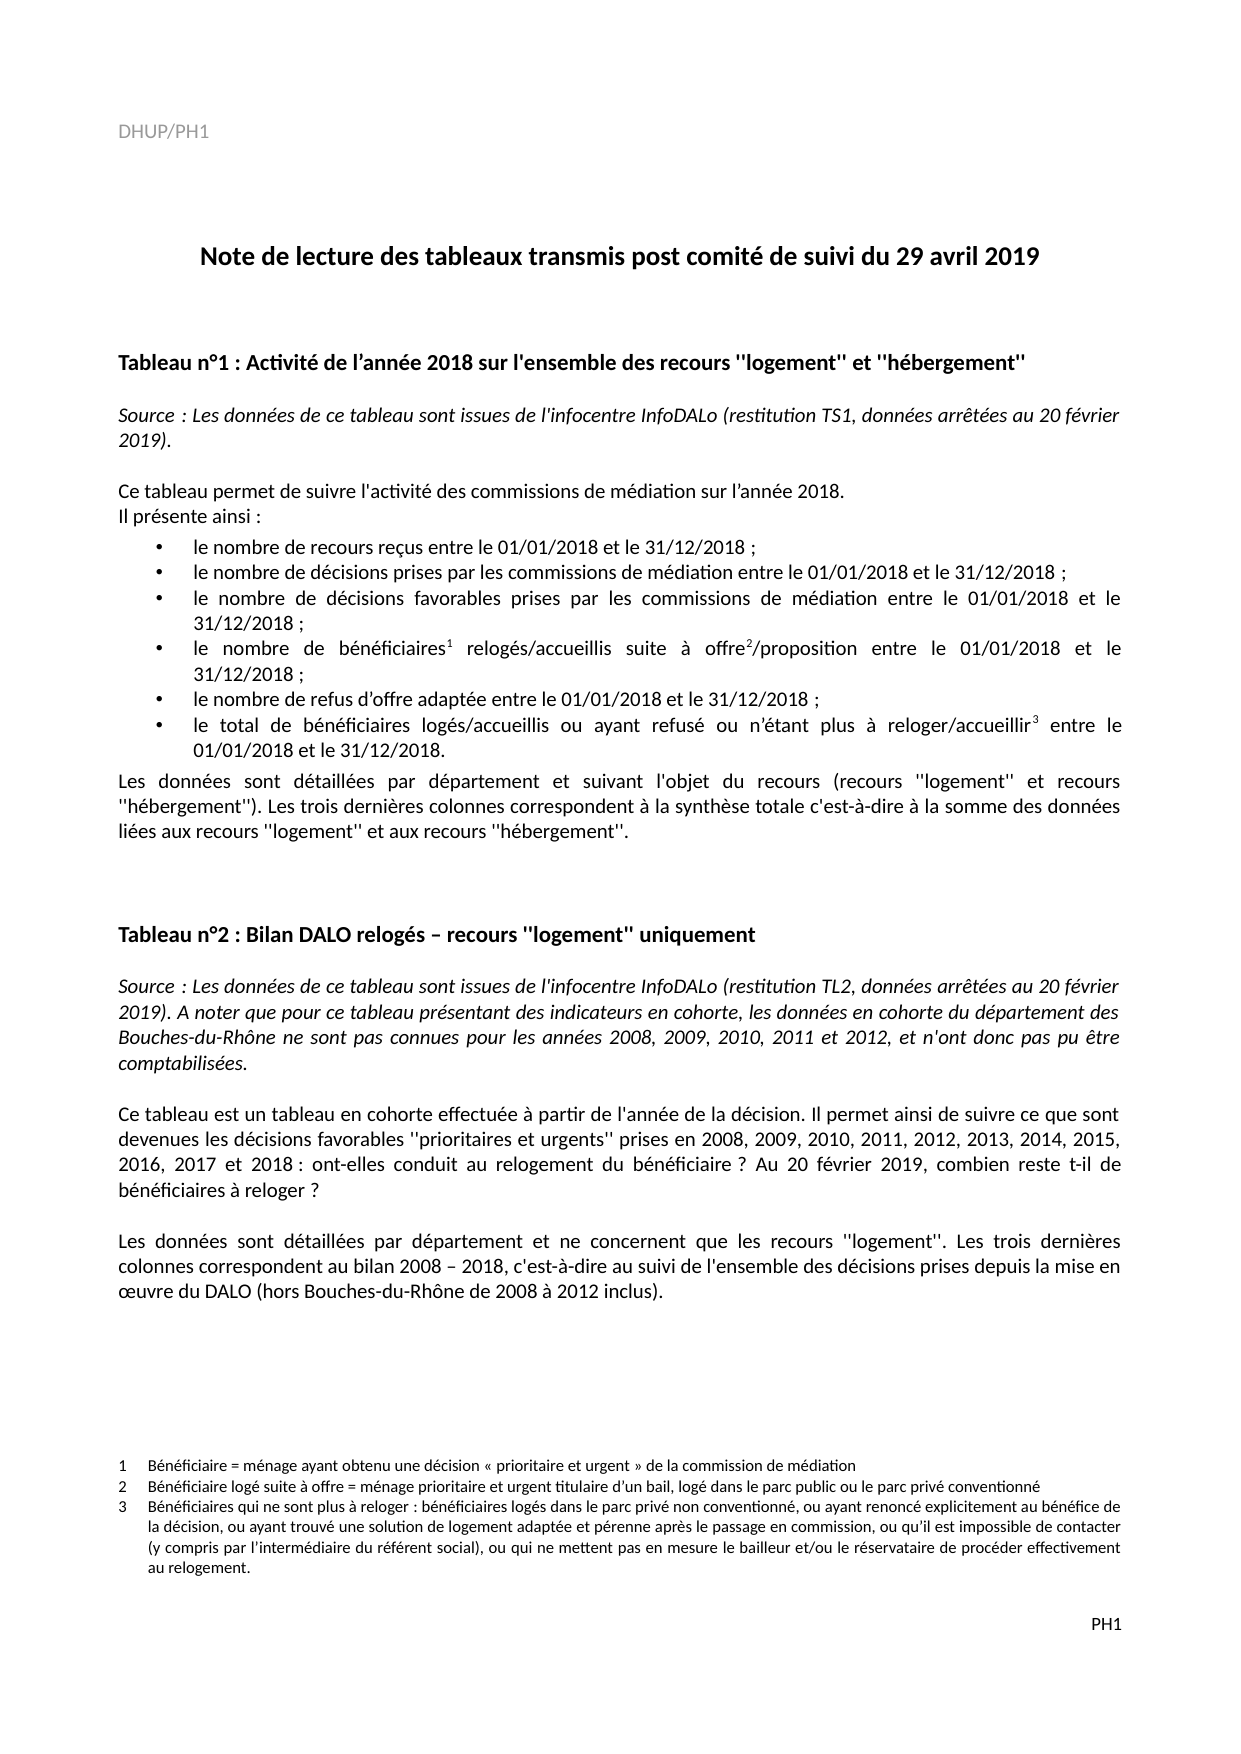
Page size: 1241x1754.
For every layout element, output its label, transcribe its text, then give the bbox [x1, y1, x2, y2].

list le nombre de refus d’offre adaptée entre le 01/01/2018 et le 31/12/2018 ; [156, 686, 1122, 712]
text Ce tableau permet de suivre l'activité des commissions de médiation sur l’année 2018. [118, 478, 1122, 503]
text Note de lecture des tableaux transmis post comité de suivi du 29 avril 2019 [118, 239, 1122, 272]
list le nombre de recours reçus entre le 01/01/2018 et le 31/12/2018 ; [156, 534, 1122, 559]
text Source : Les données de ce tableau sont issues de l'infocentre InfoDALo (restitution TL2, données arrêtées au 20 février 2019). A noter que pour ce tableau présentant des indicateurs en cohorte, les données en cohorte du département des Bouches-du-Rhône ne sont pas connues pour les années 2008, 2009, 2010, 2011 et 2012, et n'ont donc pas pu être comptabilisées. [118, 974, 1122, 1075]
list le nombre de bénéficiaires relogés/accueillis suite à offre/proposition entre le 01/01/2018 et le 31/12/2018 ; [156, 636, 1122, 686]
text Il présente ainsi : [118, 503, 1122, 529]
list Bénéficiaire logé suite à offre = ménage prioritaire et urgent titulaire d’un bail, logé dans le parc public ou le parc privé conventionné [118, 1476, 1122, 1496]
text Source : Les données de ce tableau sont issues de l'infocentre InfoDALo (restitution TS1, données arrêtées au 20 février 2019). [118, 402, 1122, 453]
text Tableau n°1 : Activité de l’année 2018 sur l'ensemble des recours ''logement'' et ''hébergement'' [118, 348, 1122, 376]
list le nombre de décisions prises par les commissions de médiation entre le 01/01/2018 et le 31/12/2018 ; [156, 559, 1122, 585]
text Les données sont détaillées par département et suivant l'objet du recours (recours ''logement'' et recours ''hébergement''). Les trois dernières colonnes correspondent à la synthèse totale c'est-à-dire à la somme des données liées aux recours ''logement'' et aux recours ''hébergement''. [118, 768, 1122, 844]
text Ce tableau est un tableau en cohorte effectuée à partir de l'année de la décision. Il permet ainsi de suivre ce que sont devenues les décisions favorables ''prioritaires et urgents'' prises en 2008, 2009, 2010, 2011, 2012, 2013, 2014, 2015, 2016, 2017 et 2018 : ont-elles conduit au relogement du bénéficiaire ? Au 20 février 2019, combien reste t-il de bénéficiaires à reloger ? [118, 1101, 1122, 1202]
list Bénéficiaire = ménage ayant obtenu une décision « prioritaire et urgent » de la commission de médiation [118, 1456, 1122, 1476]
text Les données sont détaillées par département et ne concernent que les recours ''logement''. Les trois dernières colonnes correspondent au bilan 2008 – 2018, c'est-à-dire au suivi de l'ensemble des décisions prises depuis la mise en œuvre du DALO (hors Bouches-du-Rhône de 2008 à 2012 inclus). [118, 1228, 1122, 1304]
list Bénéficiaires qui ne sont plus à reloger : bénéficiaires logés dans le parc privé non conventionné, ou ayant renoncé explicitement au bénéfice de la décision, ou ayant trouvé une solution de logement adaptée et pérenne après le passage en commission, ou qu’il est impossible de contacter (y compris par l’intermédiaire du référent social), ou qui ne mettent pas en mesure le bailleur et/ou le réservataire de procéder effectivement au relogement. [118, 1496, 1122, 1578]
list le total de bénéficiaires logés/accueillis ou ayant refusé ou n’étant plus à reloger/accueillir entre le 01/01/2018 et le 31/12/2018. [156, 712, 1122, 763]
list le nombre de décisions favorables prises par les commissions de médiation entre le 01/01/2018 et le 31/12/2018 ; [156, 585, 1122, 636]
text Tableau n°2 : Bilan DALO relogés – recours ''logement'' uniquement [118, 920, 1122, 948]
